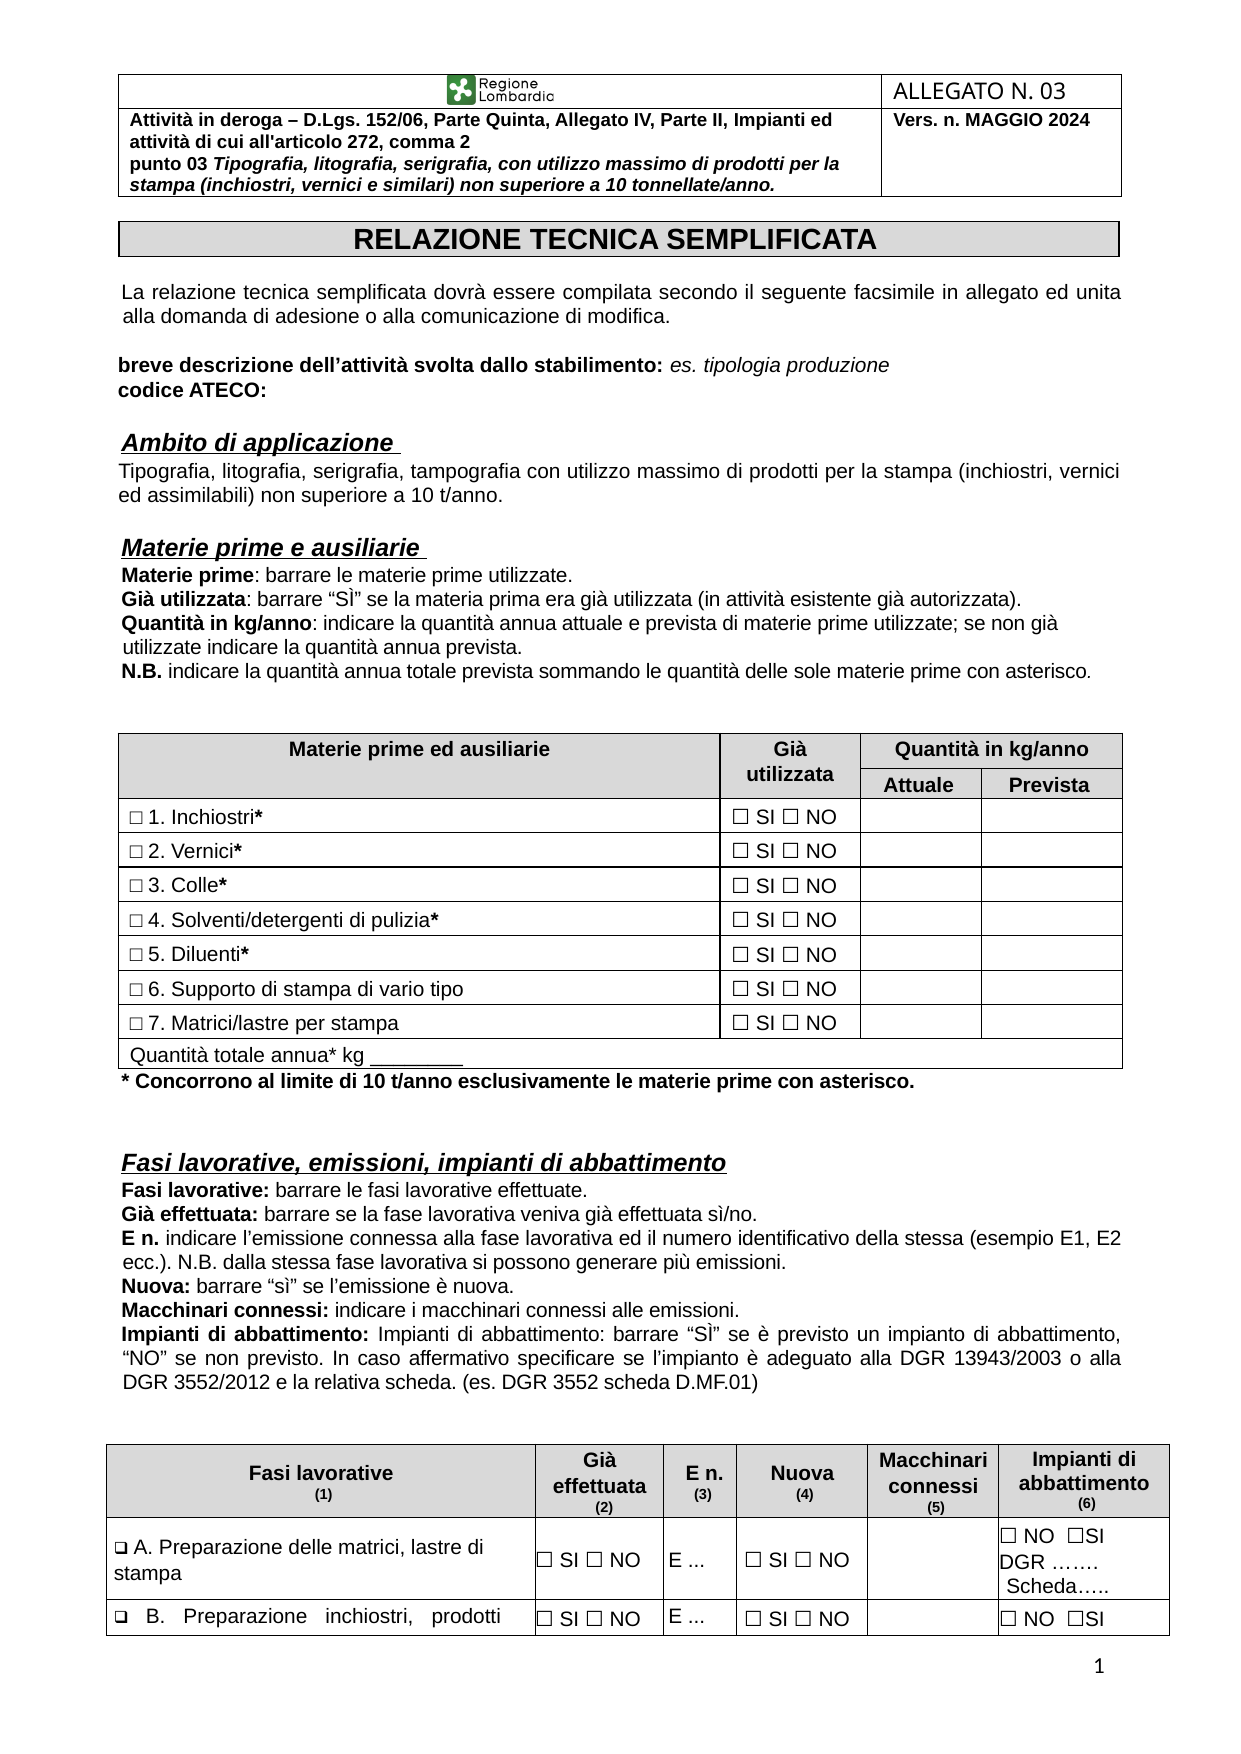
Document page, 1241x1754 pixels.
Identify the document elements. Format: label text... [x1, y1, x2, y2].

text Già effettuata: barrare se la fase lavorativa veniva già effettuata sì/no. [121, 1202, 1122, 1226]
table_cell ☐ SI ☐ NO [721, 936, 860, 969]
table_cell ☐ SI ☐ NO [721, 971, 860, 1004]
table_cell ☐ SI ☐ NO [721, 833, 860, 866]
table_cell ☐ SI ☐ NO [721, 868, 860, 901]
text codice ATECO: [118, 378, 1095, 402]
table_cell ☐ SI ☐ NO [536, 1518, 663, 1599]
table_cell □ 4. Solventi/detergenti di pulizia* [119, 902, 719, 935]
text Già utilizzata: barrare “SÌ” se la materia prima era già utilizzata (in attività esistente già autorizzata). [121, 587, 1122, 611]
table_cell [861, 833, 981, 866]
table_header Macchinari connessi (5) [868, 1445, 998, 1517]
table_cell [982, 936, 1122, 969]
table_header E n. (3) [664, 1445, 736, 1517]
table_cell [982, 902, 1122, 935]
table_cell □ 3. Colle* [119, 868, 719, 901]
table_cell  A. Preparazione delle matrici, lastre di stampa [107, 1518, 535, 1599]
table_cell ☐ NO ☐SI DGR ……. Scheda….. [999, 1518, 1169, 1599]
text Macchinari connessi: indicare i macchinari connessi alle emissioni. [121, 1298, 1122, 1322]
table_cell [861, 936, 981, 969]
table_cell E ... [664, 1600, 736, 1635]
text E n. indicare l’emissione connessa alla fase lavorativa ed il numero identificativo della stessa (esempio E1, E2 ecc.). N.B. dalla stessa fase lavorativa si possono generare più emissioni. [121, 1226, 1122, 1274]
table_cell [868, 1600, 998, 1635]
table_cell [982, 971, 1122, 1004]
table_cell □ 5. Diluenti* [119, 936, 719, 969]
table_cell [982, 799, 1122, 832]
table_cell E ... [664, 1518, 736, 1599]
table_cell [982, 1005, 1122, 1038]
subtitle Materie prime e ausiliarie [121, 533, 1122, 562]
table_cell □ 1. Inchiostri* [119, 799, 719, 832]
table_cell ☐ SI ☐ NO [536, 1600, 663, 1635]
text Tipografia, litografia, serigrafia, tampografia con utilizzo massimo di prodotti per la stampa (inchiostri, vernici ed assimilabili) non superiore a 10 t/anno. [118, 459, 1122, 507]
subtitle Ambito di applicazione [121, 428, 1122, 457]
table_cell ☐ NO ☐SI [999, 1600, 1169, 1635]
table_header Già effettuata (2) [536, 1445, 663, 1517]
table_header Fasi lavorative (1) [107, 1445, 535, 1517]
table_header Nuova (4) [737, 1445, 867, 1517]
table_cell □ 6. Supporto di stampa di vario tipo [119, 971, 719, 1004]
table_cell [861, 971, 981, 1004]
table_cell Quantità totale annua* kg ________ [119, 1039, 1122, 1068]
table_cell [982, 833, 1122, 866]
text La relazione tecnica semplificata dovrà essere compilata secondo il seguente facsimile in allegato ed unita alla domanda di adesione o alla comunicazione di modifica. [121, 280, 1122, 328]
table_cell □ 7. Matrici/lastre per stampa [119, 1005, 719, 1038]
table_cell ☐ SI ☐ NO [721, 799, 860, 832]
table_cell ☐ SI ☐ NO [737, 1518, 867, 1599]
table_header Impianti di abbattimento (6) [999, 1445, 1169, 1517]
text breve descrizione dell’attività svolta dallo stabilimento: es. tipologia produzione [118, 353, 1095, 377]
table_cell  B. Preparazione inchiostri, prodotti [107, 1600, 535, 1635]
table_cell [861, 868, 981, 901]
table_cell ☐ SI ☐ NO [721, 902, 860, 935]
table_cell [861, 799, 981, 832]
text N.B. indicare la quantità annua totale prevista sommando le quantità delle sole materie prime con asterisco. [121, 659, 1122, 683]
text * Concorrono al limite di 10 t/anno esclusivamente le materie prime con asterisco. [121, 1069, 1122, 1093]
table_header Materie prime ed ausiliarie [119, 734, 719, 798]
subtitle RELAZIONE TECNICA SEMPLIFICATA [120, 222, 1118, 256]
table_header Quantità in kg/anno [861, 734, 1122, 768]
table_cell Attuale [861, 769, 981, 798]
table_cell □ 2. Vernici* [119, 833, 719, 866]
subtitle Fasi lavorative, emissioni, impianti di abbattimento [121, 1147, 1122, 1176]
table_cell ☐ SI ☐ NO [737, 1600, 867, 1635]
text Fasi lavorative: barrare le fasi lavorative effettuate. [121, 1178, 1122, 1202]
table_cell ☐ SI ☐ NO [721, 1005, 860, 1038]
table_cell [861, 1005, 981, 1038]
table_cell Prevista [982, 769, 1122, 798]
text Nuova: barrare “sì” se l’emissione è nuova. [121, 1274, 1122, 1298]
text Quantità in kg/anno: indicare la quantità annua attuale e prevista di materie prime utilizzate; se non già utilizzate indicare la quantità annua prevista. [121, 611, 1122, 659]
text Impianti di abbattimento: Impianti di abbattimento: barrare “SÌ” se è previsto un impianto di abbattimento, “NO” se non previsto. In caso affermativo specificare se l’impianto è adeguato alla DGR 13943/2003 o alla DGR 3552/2012 e la relativa scheda. (es. DGR 3552 scheda D.MF.01) [121, 1322, 1122, 1393]
table_cell [868, 1518, 998, 1599]
text Materie prime: barrare le materie prime utilizzate. [121, 563, 1122, 587]
table_cell [861, 902, 981, 935]
table_header Già utilizzata [721, 734, 860, 798]
table_cell [982, 868, 1122, 901]
